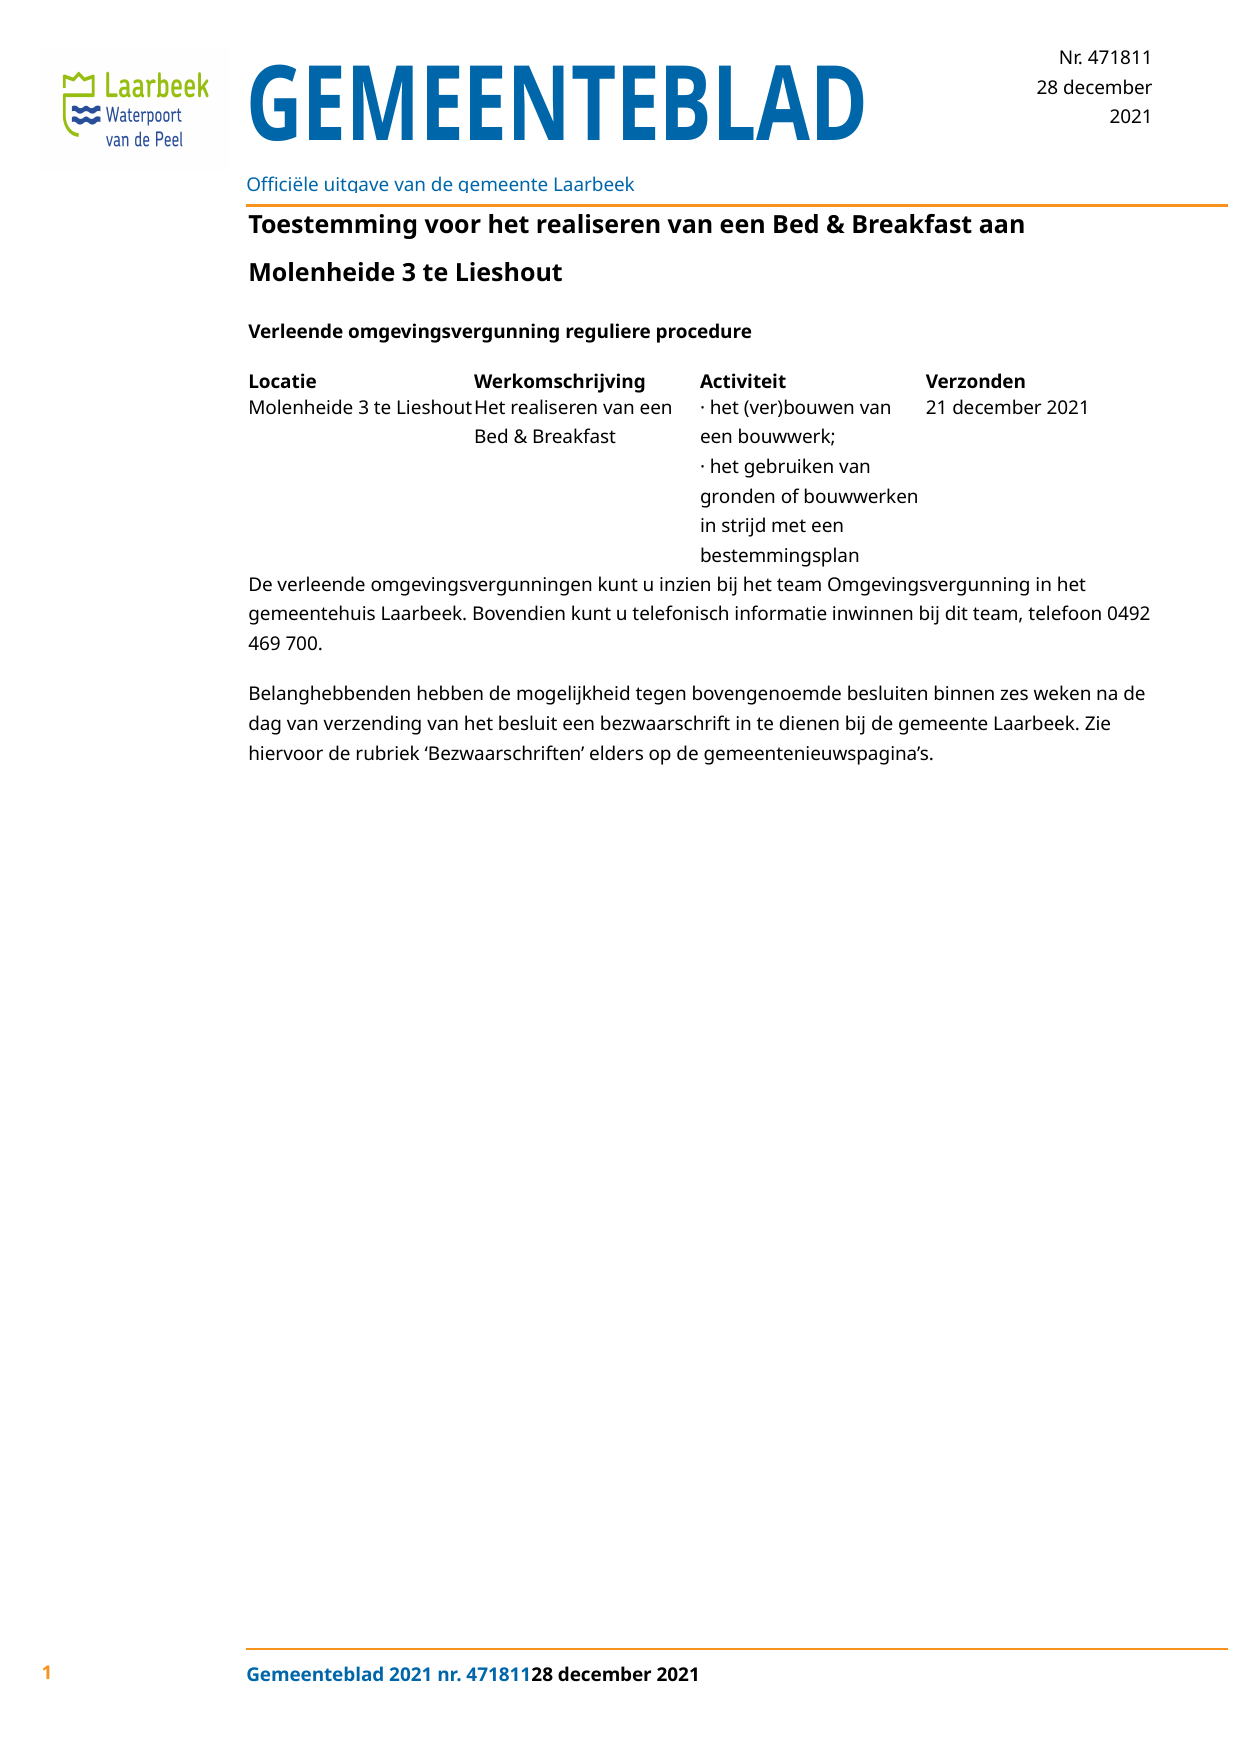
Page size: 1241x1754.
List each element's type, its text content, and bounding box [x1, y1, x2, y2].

table_header Locatie [248, 369, 474, 394]
table_cell Het realiseren van een Bed & Breakfast [474, 394, 700, 568]
table_header Activiteit [700, 369, 926, 394]
picture [41, 47, 231, 172]
table_cell 21 december 2021 [926, 394, 1152, 568]
table_header Verzonden [926, 369, 1152, 394]
text Belanghebbenden hebben de mogelijkheid tegen bovengenoemde besluiten binnen zes weken na de dag van verzending van het besluit een bezwaarschrift in te dienen bij de gemeente Laarbeek. Zie hiervoor de rubriek ‘Bezwaarschriften’ elders op de gemeentenieuwspagina’s. [248, 681, 1152, 766]
table_cell · het (ver)bouwen van een bouwwerk; · het gebruiken van gronden of bouwwerken in strijd met een bestemmingsplan [700, 394, 926, 568]
text Toestemming voor het realiseren van een Bed & Breakfast aan Molenheide 3 te Lieshout [248, 207, 1152, 288]
table_cell Molenheide 3 te Lieshout [248, 394, 474, 568]
text De verleende omgevingsvergunningen kunt u inzien bij het team Omgevingsvergunning in het gemeentehuis Laarbeek. Bovendien kunt u telefonisch informatie inwinnen bij dit team, telefoon 0492 469 700. [248, 571, 1152, 656]
text Verleende omgevingsvergunning reguliere procedure [248, 318, 1152, 344]
table_header Werkomschrijving [474, 369, 700, 394]
